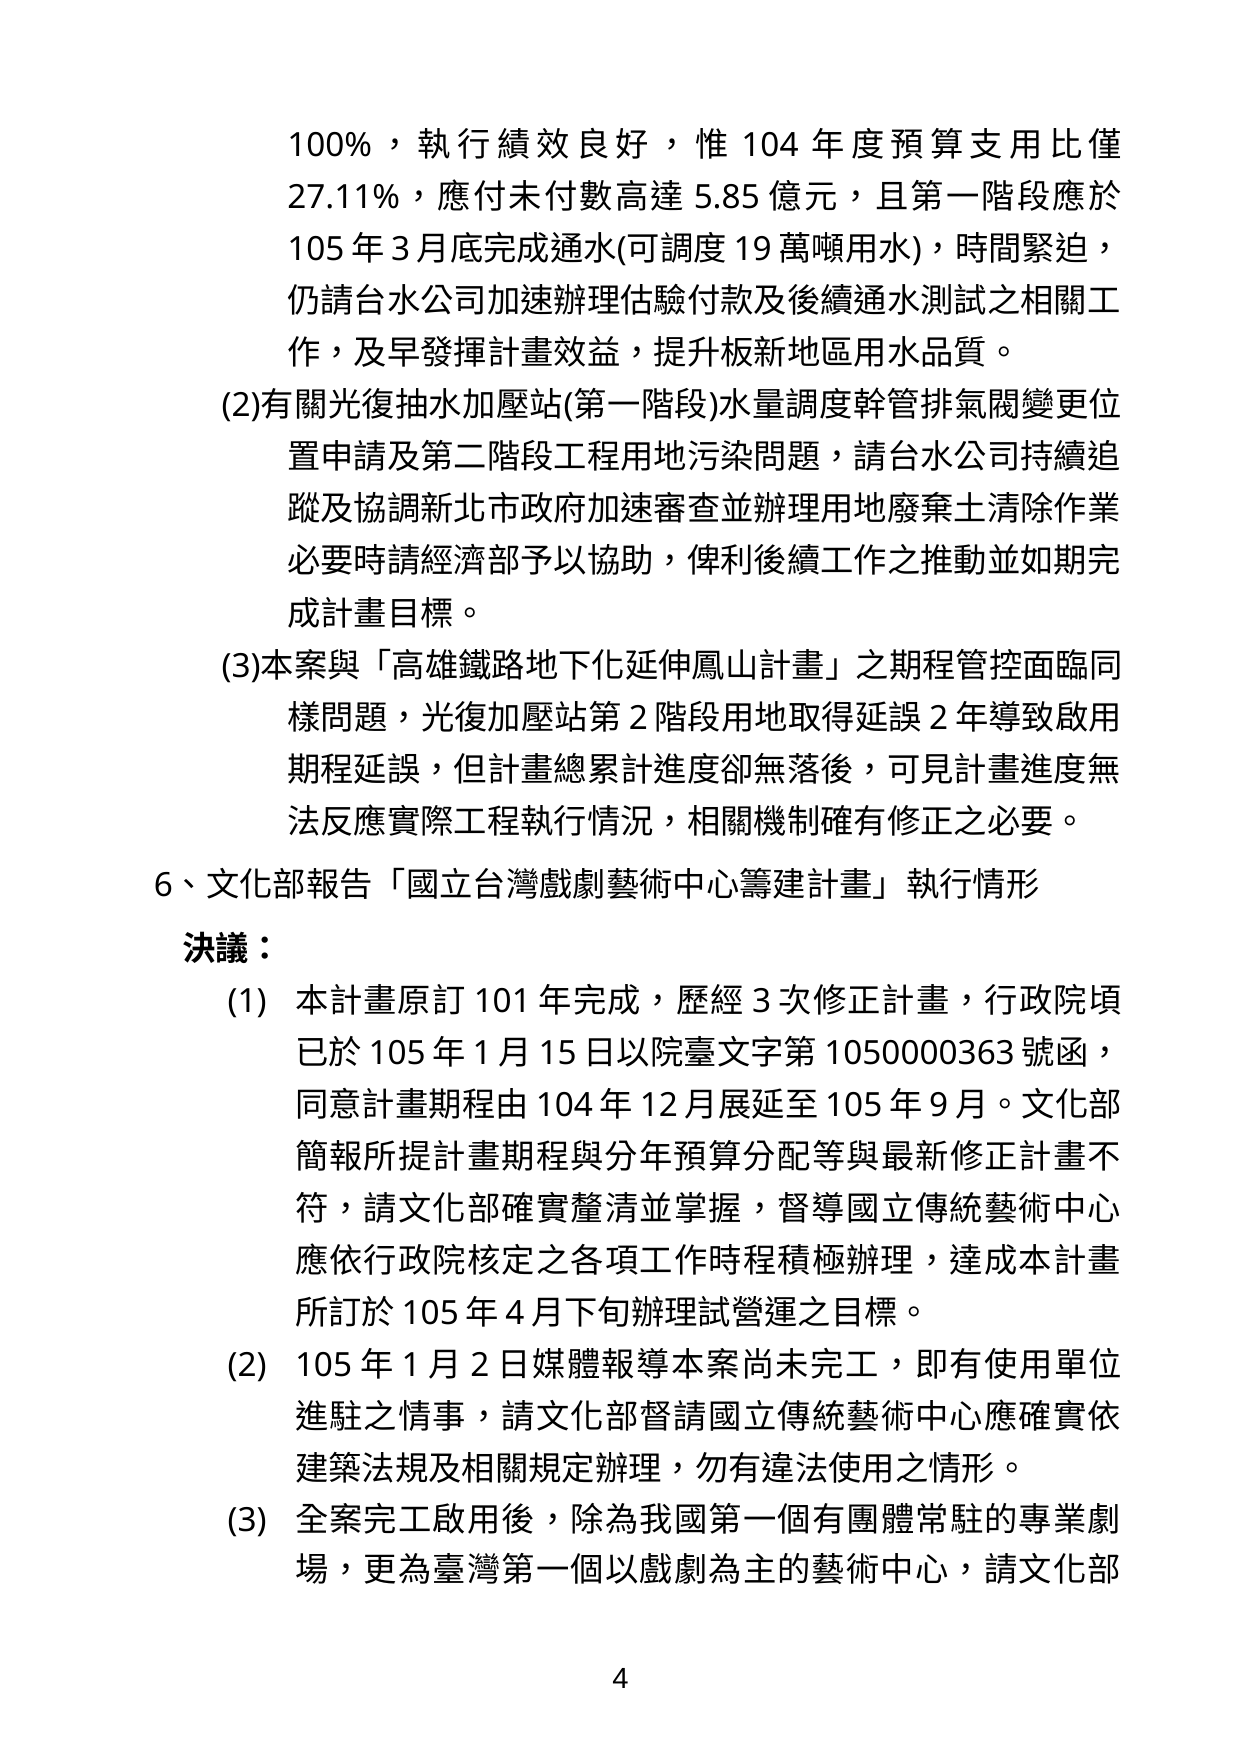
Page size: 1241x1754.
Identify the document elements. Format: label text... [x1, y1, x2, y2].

list 有關光復抽水加壓站(第一階段)水量調度幹管排氣閥變更位置申請及第二階段工程用地污染問題，請台水公司持續追蹤及協調新北市政府加速審查並辦理用地廢棄土清除作業，必要時請經濟部予以協助，俾利後續工作之推動並如期完成計畫目標。 [221, 375, 1122, 635]
list 文化部報告「國立台灣戲劇藝術中心籌建計畫」執行情形 [153, 855, 1122, 907]
list 決議： [182, 918, 1122, 970]
list 全案完工啟用後，除為我國第一個有團體常駐的專業劇場，更為臺灣第一個以戲劇為主的藝術中心，請文化部 [227, 1491, 1122, 1591]
list 本計畫原訂101年完成，歷經3次修正計畫，行政院頃已於105年1月15日以院臺文字第1050000363號函，同意計畫期程由104年12月展延至105年9月。文化部簡報所提計畫期程與分年預算分配等與最新修正計畫不符，請文化部確實釐清並掌握，督導國立傳統藝術中心應依行政院核定之各項工作時程積極辦理，達成本計畫所訂於105年4月下旬辦理試營運之目標。 [227, 970, 1122, 1335]
list 100%，執行績效良好，惟104年度預算支用比僅27.11%，應付未付數高達5.85億元，且第一階段應於105年3月底完成通水(可調度19萬噸用水)，時間緊迫，仍請台水公司加速辦理估驗付款及後續通水測試之相關工作，及早發揮計畫效益，提升板新地區用水品質。 [221, 114, 1122, 375]
list 105年1月2日媒體報導本案尚未完工，即有使用單位進駐之情事，請文化部督請國立傳統藝術中心應確實依建築法規及相關規定辦理，勿有違法使用之情形。 [227, 1335, 1122, 1491]
list 本案與「高雄鐵路地下化延伸鳳山計畫」之期程管控面臨同樣問題，光復加壓站第2階段用地取得延誤2年導致啟用期程延誤，但計畫總累計進度卻無落後，可見計畫進度無法反應實際工程執行情況，相關機制確有修正之必要。 [221, 635, 1122, 844]
